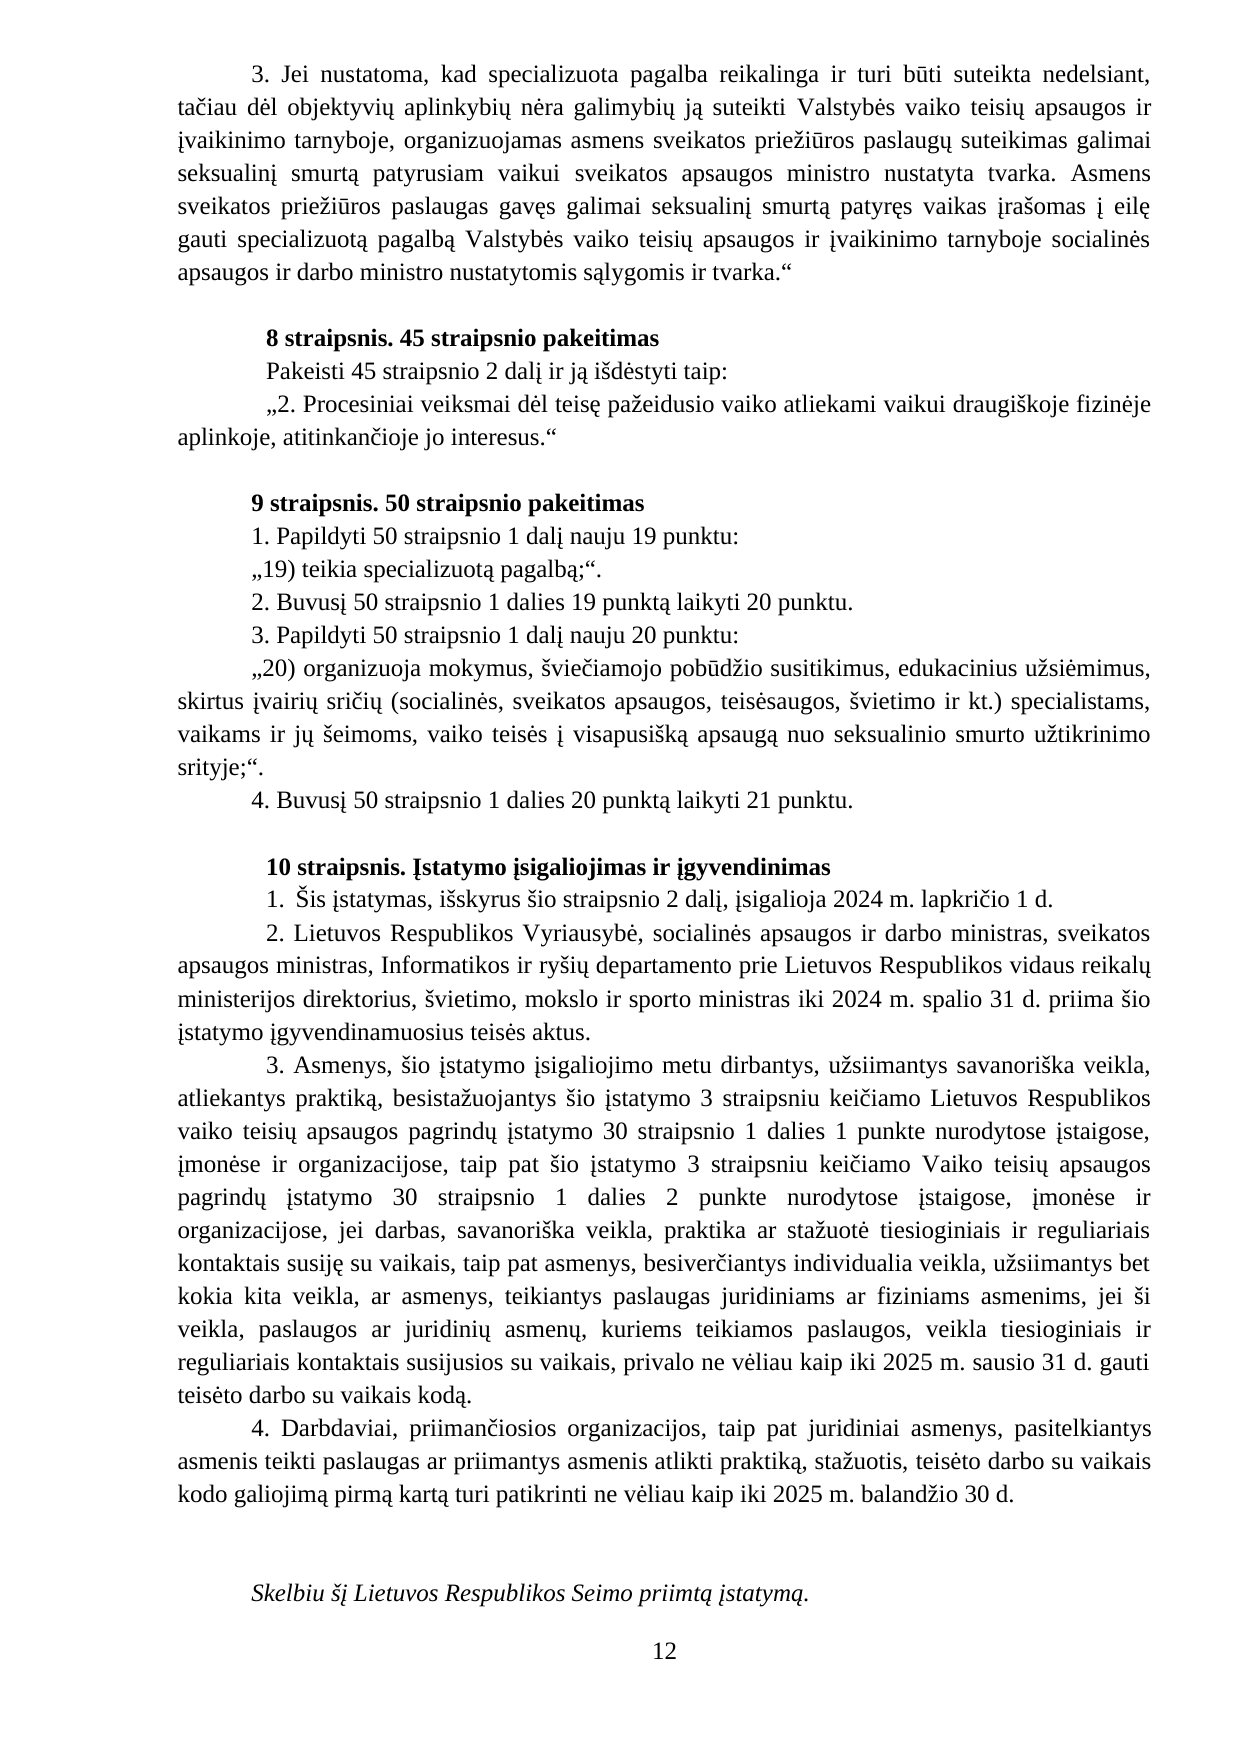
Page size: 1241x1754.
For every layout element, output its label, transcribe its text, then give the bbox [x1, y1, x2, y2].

text 3. Jei nustatoma, kad specializuota pagalba reikalinga ir turi būti suteikta nedelsiant, tačiau dėl objektyvių aplinkybių nėra galimybių ją suteikti Valstybės vaiko teisių apsaugos ir įvaikinimo tarnyboje, organizuojamas asmens sveikatos priežiūros paslaugų suteikimas galimai seksualinį smurtą patyrusiam vaikui sveikatos apsaugos ministro nustatyta tvarka. Asmens sveikatos priežiūros paslaugas gavęs galimai seksualinį smurtą patyręs vaikas įrašomas į eilę gauti specializuotą pagalbą Valstybės vaiko teisių apsaugos ir įvaikinimo tarnyboje socialinės apsaugos ir darbo ministro nustatytomis sąlygomis ir tvarka.“ [177, 59, 1152, 286]
text 4. Darbdaviai, priimančiosios organizacijos, taip pat juridiniai asmenys, pasitelkiantys asmenis teikti paslaugas ar priimantys asmenis atlikti praktiką, stažuotis, teisėto darbo su vaikais kodo galiojimą pirmą kartą turi patikrinti ne vėliau kaip iki 2025 m. balandžio 30 d. [177, 1413, 1152, 1508]
text 3. Asmenys, šio įstatymo įsigaliojimo metu dirbantys, užsiimantys savanoriška veikla, atliekantys praktiką, besistažuojantys šio įstatymo 3 straipsniu keičiamo Lietuvos Respublikos vaiko teisių apsaugos pagrindų įstatymo 30 straipsnio 1 dalies 1 punkte nurodytose įstaigose, įmonėse ir organizacijose, taip pat šio įstatymo 3 straipsniu keičiamo Vaiko teisių apsaugos pagrindų įstatymo 30 straipsnio 1 dalies 2 punkte nurodytose įstaigose, įmonėse ir organizacijose, jei darbas, savanoriška veikla, praktika ar stažuotė tiesioginiais ir reguliariais kontaktais susiję su vaikais, taip pat asmenys, besiverčiantys individualia veikla, užsiimantys bet kokia kita veikla, ar asmenys, teikiantys paslaugas juridiniams ar fiziniams asmenims, jei ši veikla, paslaugos ar juridinių asmenų, kuriems teikiamos paslaugos, veikla tiesioginiais ir reguliariais kontaktais susijusios su vaikais, privalo ne vėliau kaip iki 2025 m. sausio 31 d. gauti teisėto darbo su vaikais kodą. [177, 1050, 1152, 1409]
text 1. Papildyti 50 straipsnio 1 dalį nauju 19 punktu: [177, 521, 1152, 550]
text 4. Buvusį 50 straipsnio 1 dalies 20 punktą laikyti 21 punktu. [177, 786, 1152, 814]
text 1. Šis įstatymas, išskyrus šio straipsnio 2 dalį, įsigalioja 2024 m. lapkričio 1 d. [177, 884, 1152, 913]
text 2. Lietuvos Respublikos Vyriausybė, socialinės apsaugos ir darbo ministras, sveikatos apsaugos ministras, Informatikos ir ryšių departamento prie Lietuvos Respublikos vidaus reikalų ministerijos direktorius, švietimo, mokslo ir sporto ministras iki 2024 m. spalio 31 d. priima šio įstatymo įgyvendinamuosius teisės aktus. [177, 918, 1152, 1045]
text Skelbiu šį Lietuvos Respublikos Seimo priimtą įstatymą. [177, 1578, 1152, 1607]
text Pakeisti 45 straipsnio 2 dalį ir ją išdėstyti taip: [177, 356, 1152, 385]
text 2. Buvusį 50 straipsnio 1 dalies 19 punktą laikyti 20 punktu. [177, 587, 1152, 616]
text „20) organizuoja mokymus, šviečiamojo pobūdžio susitikimus, edukacinius užsiėmimus, skirtus įvairių sričių (socialinės, sveikatos apsaugos, teisėsaugos, švietimo ir kt.) specialistams, vaikams ir jų šeimoms, vaiko teisės į visapusišką apsaugą nuo seksualinio smurto užtikrinimo srityje;“. [177, 653, 1152, 781]
text 10 straipsnis. Įstatymo įsigaliojimas ir įgyvendinimas [177, 852, 1152, 880]
text 3. Papildyti 50 straipsnio 1 dalį nauju 20 punktu: [177, 620, 1152, 649]
text 8 straipsnis. 45 straipsnio pakeitimas [177, 323, 1152, 352]
text „19) teikia specializuotą pagalbą;“. [177, 554, 1152, 583]
text 9 straipsnis. 50 straipsnio pakeitimas [177, 488, 1152, 517]
text „2. Procesiniai veiksmai dėl teisę pažeidusio vaiko atliekami vaikui draugiškoje fizinėje aplinkoje, atitinkančioje jo interesus.“ [177, 389, 1152, 451]
